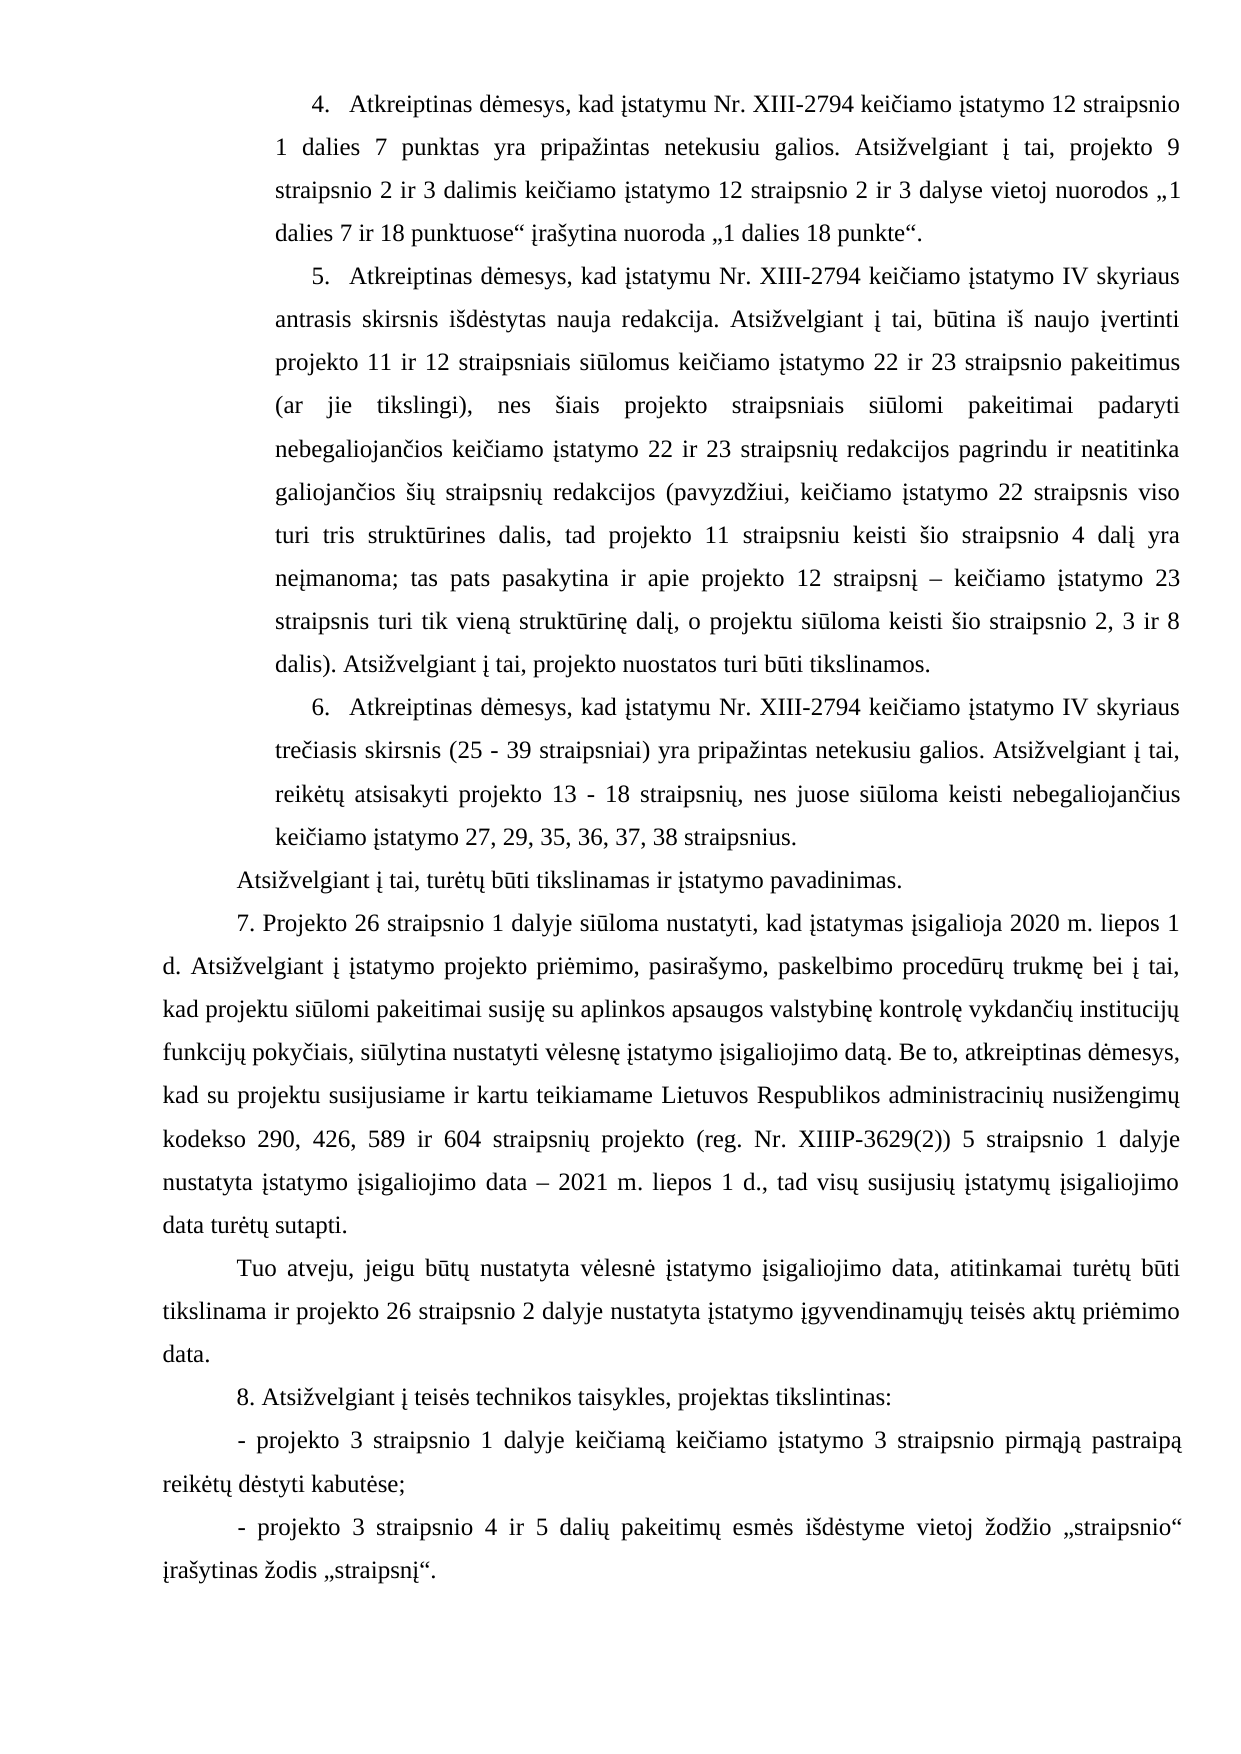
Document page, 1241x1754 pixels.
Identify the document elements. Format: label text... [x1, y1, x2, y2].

list Atkreiptinas dėmesys, kad įstatymu Nr. XIII-2794 keičiamo įstatymo 12 straipsnio 1 dalies 7 punktas yra pripažintas netekusiu galios. Atsižvelgiant į tai, projekto 9 straipsnio 2 ir 3 dalimis keičiamo įstatymo 12 straipsnio 2 ir 3 dalyse vietoj nuorodos „1 dalies 7 ir 18 punktuose“ įrašytina nuoroda „1 dalies 18 punkte“. [237, 89, 1181, 247]
list Tuo atveju, jeigu būtų nustatyta vėlesnė įstatymo įsigaliojimo data, atitinkamai turėtų būti tikslinama ir projekto 26 straipsnio 2 dalyje nustatyta įstatymo įgyvendinamųjų teisės aktų priėmimo data. [162, 1253, 1181, 1368]
list Atkreiptinas dėmesys, kad įstatymu Nr. XIII-2794 keičiamo įstatymo IV skyriaus trečiasis skirsnis (25 - 39 straipsniai) yra pripažintas netekusiu galios. Atsižvelgiant į tai, reikėtų atsisakyti projekto 13 - 18 straipsnių, nes juose siūloma keisti nebegaliojančius keičiamo įstatymo 27, 29, 35, 36, 37, 38 straipsnius. [237, 692, 1181, 851]
text - projekto 3 straipsnio 4 ir 5 dalių pakeitimų esmės išdėstyme vietoj žodžio „straipsnio“ įrašytinas žodis „straipsnį“. [162, 1512, 1183, 1584]
list Atkreiptinas dėmesys, kad įstatymu Nr. XIII-2794 keičiamo įstatymo IV skyriaus antrasis skirsnis išdėstytas nauja redakcija. Atsižvelgiant į tai, būtina iš naujo įvertinti projekto 11 ir 12 straipsniais siūlomus keičiamo įstatymo 22 ir 23 straipsnio pakeitimus (ar jie tikslingi), nes šiais projekto straipsniais siūlomi pakeitimai padaryti nebegaliojančios keičiamo įstatymo 22 ir 23 straipsnių redakcijos pagrindu ir neatitinka galiojančios šių straipsnių redakcijos (pavyzdžiui, keičiamo įstatymo 22 straipsnis viso turi tris struktūrines dalis, tad projekto 11 straipsniu keisti šio straipsnio 4 dalį yra neįmanoma; tas pats pasakytina ir apie projekto 12 straipsnį – keičiamo įstatymo 23 straipsnis turi tik vieną struktūrinę dalį, o projektu siūloma keisti šio straipsnio 2, 3 ir 8 dalis). Atsižvelgiant į tai, projekto nuostatos turi būti tikslinamos. [237, 261, 1181, 678]
list 8. Atsižvelgiant į teisės technikos taisykles, projektas tikslintinas: [236, 1382, 1181, 1411]
list 7. Projekto 26 straipsnio 1 dalyje siūloma nustatyti, kad įstatymas įsigalioja 2020 m. liepos 1 d. Atsižvelgiant į įstatymo projekto priėmimo, pasirašymo, paskelbimo procedūrų trukmę bei į tai, kad projektu siūlomi pakeitimai susiję su aplinkos apsaugos valstybinę kontrolę vykdančių institucijų funkcijų pokyčiais, siūlytina nustatyti vėlesnę įstatymo įsigaliojimo datą. Be to, atkreiptinas dėmesys, kad su projektu susijusiame ir kartu teikiamame Lietuvos Respublikos administracinių nusižengimų kodekso 290, 426, 589 ir 604 straipsnių projekto (reg. Nr. XIIIP-3629(2)) 5 straipsnio 1 dalyje nustatyta įstatymo įsigaliojimo data – 2021 m. liepos 1 d., tad visų susijusių įstatymų įsigaliojimo data turėtų sutapti. [162, 908, 1181, 1239]
list Atsižvelgiant į tai, turėtų būti tikslinamas ir įstatymo pavadinimas. [236, 865, 1181, 894]
text - projekto 3 straipsnio 1 dalyje keičiamą keičiamo įstatymo 3 straipsnio pirmąją pastraipą reikėtų dėstyti kabutėse; [162, 1426, 1183, 1497]
